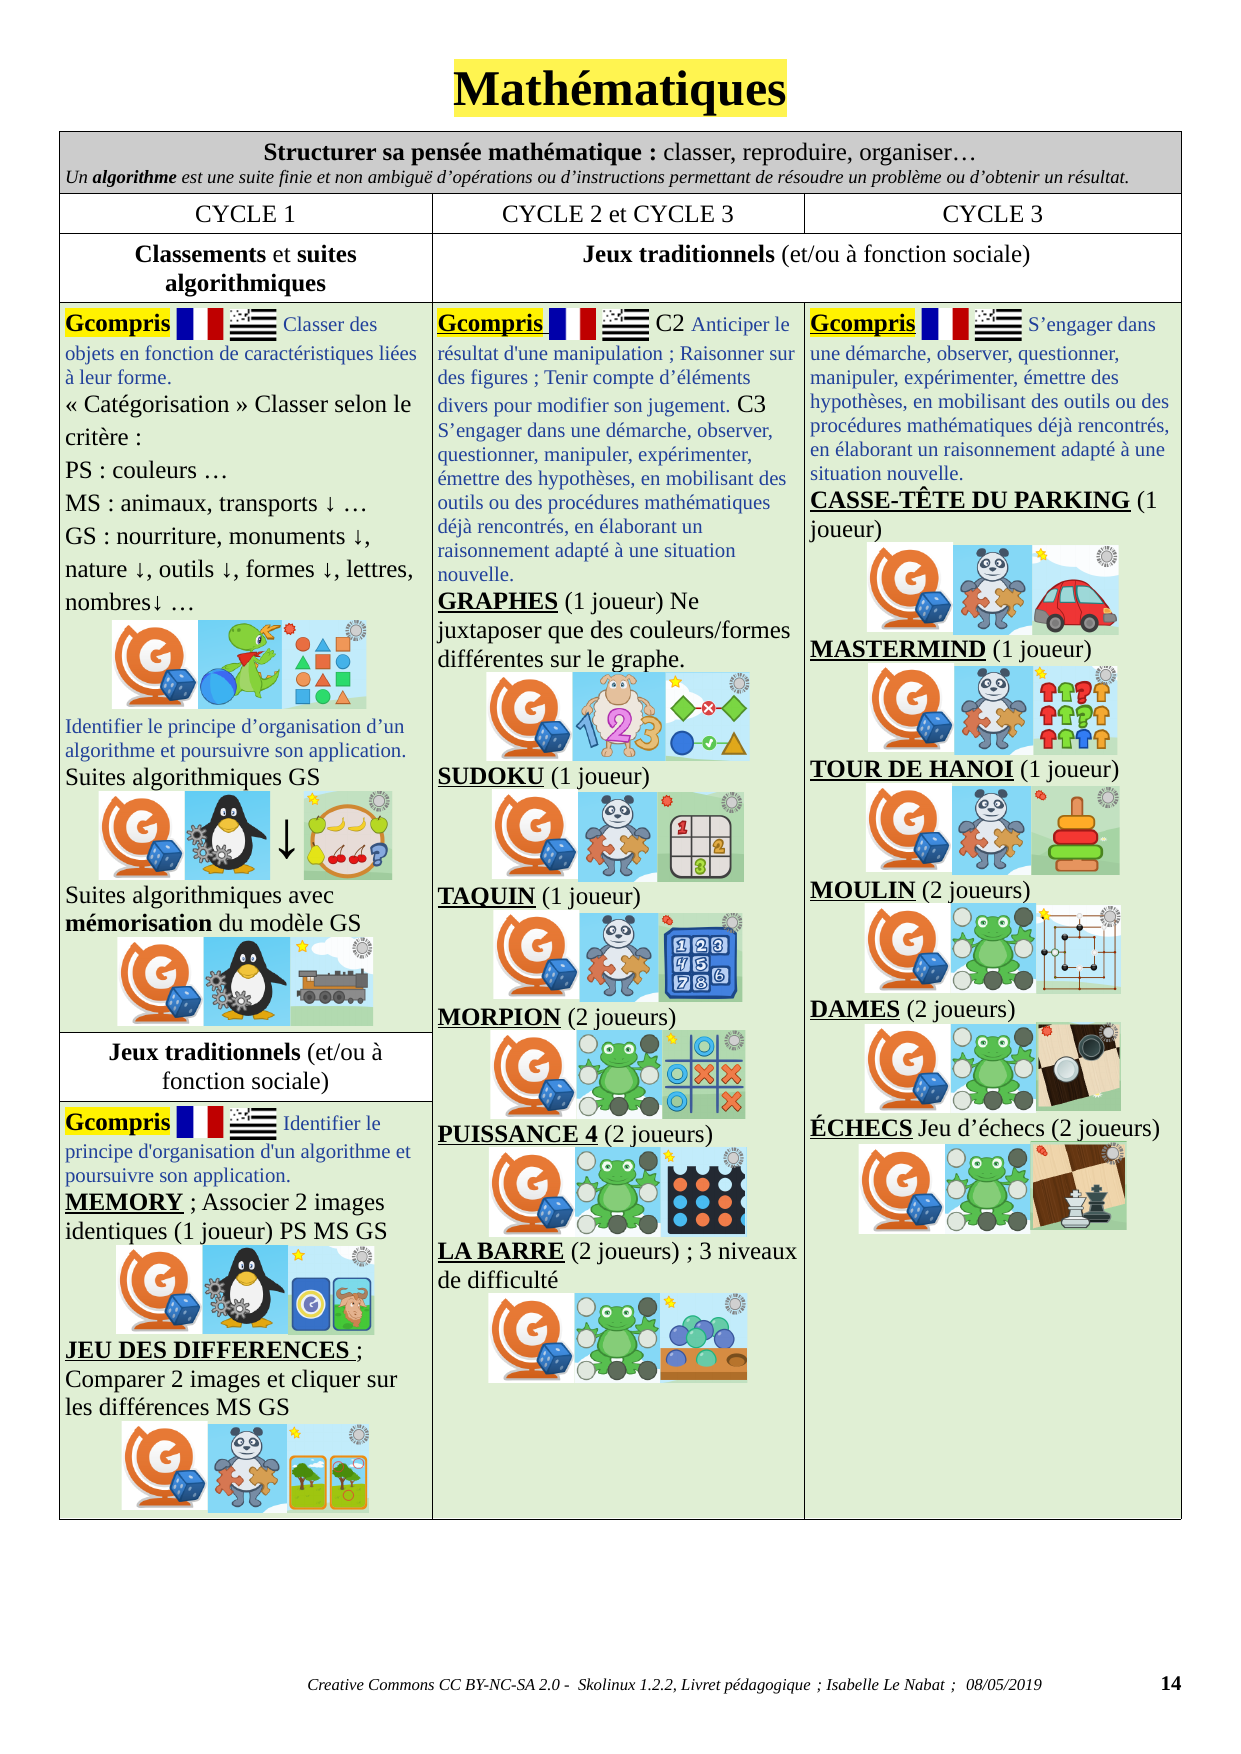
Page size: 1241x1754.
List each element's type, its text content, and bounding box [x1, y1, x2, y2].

picture [229, 1108, 277, 1140]
table_header Structurer sa pensée mathématique : classer, reproduire, organiser… Un algorithme est une suite finie et non ambiguë d’opérations ou d’instructions permettant de résoudre un problème ou d’obtenir un résultat. [60, 132, 1181, 193]
table_cell Gcompris S’engager dans une démarche, observer, questionner, manipuler, expérimenter, émettre des hypothèses, en mobilisant des outils ou des procédures mathématiques déjà rencontrés, en élaborant un raisonnement adapté à une situation nouvelle. CASSE-TÊTE DU PARKING (1 joueur) MASTERMIND (1 joueur) TOUR DE HANOI (1 joueur) MOULIN (2 joueurs) DAMES (2 joueurs) ÉCHECS Jeu d’échecs (2 joueurs) [805, 303, 1181, 1518]
picture [488, 1147, 747, 1237]
table_cell Jeux traditionnels (et/ou à fonction sociale) [433, 234, 1181, 302]
picture [111, 620, 367, 709]
picture [865, 783, 1120, 875]
picture [490, 1030, 746, 1119]
picture [121, 1421, 369, 1513]
picture [117, 937, 374, 1026]
picture [493, 910, 743, 1002]
picture [549, 308, 596, 340]
table_cell Jeux traditionnels (et/ou à fonction sociale) [60, 1033, 432, 1101]
table_cell CYCLE 1 [60, 194, 432, 233]
picture [868, 663, 1118, 755]
picture [864, 903, 1121, 994]
picture [98, 791, 271, 880]
picture [176, 308, 224, 340]
picture [858, 1141, 1127, 1234]
picture [488, 1293, 748, 1383]
picture [303, 791, 393, 880]
picture [486, 672, 750, 761]
picture [116, 1245, 375, 1335]
subtitle Mathématiques [59, 59, 454, 117]
table_cell CYCLE 3 [805, 194, 1181, 233]
picture [602, 309, 649, 341]
picture [866, 542, 1119, 635]
table_cell Gcompris Classer des objets en fonction de caractéristiques liées à leur forme. « Catégorisation » Classer selon le critère : PS : couleurs … MS : animaux, transports ↓ … GS : nourriture, monuments ↓, nature ↓, outils ↓, formes ↓, lettres, nombres↓ … Identifier le principe d’organisation d’un algorithme et poursuivre son application. Suites algorithmiques GS ↓ Suites algorithmiques avec mémorisation du modèle GS [60, 303, 432, 1032]
picture [229, 309, 277, 341]
picture [864, 1022, 1121, 1113]
table_cell Classements et suites algorithmiques [60, 234, 432, 302]
table_cell Gcompris Identifier le principe d'organisation d'un algorithme et poursuivre son application. MEMORY ; Associer 2 images identiques (1 joueur) PS MS GS JEU DES DIFFERENCES ; Comparer 2 images et cliquer sur les différences MS GS [60, 1102, 432, 1518]
picture [176, 1106, 224, 1138]
picture [491, 789, 744, 882]
picture [974, 309, 1022, 341]
table_cell CYCLE 2 et CYCLE 3 [433, 194, 804, 233]
picture [921, 308, 969, 340]
subtitle Mathématiques [787, 59, 1181, 117]
table_cell Gcompris C2 Anticiper le résultat d'une manipulation ; Raisonner sur des figures ; Tenir compte d’éléments divers pour modifier son jugement. C3 S’engager dans une démarche, observer, questionner, manipuler, expérimenter, émettre des hypothèses, en mobilisant des outils ou des procédures mathématiques déjà rencontrés, en élaborant un raisonnement adapté à une situation nouvelle. GRAPHES (1 joueur) Ne juxtaposer que des couleurs/formes différentes sur le graphe. SUDOKU (1 joueur) TAQUIN (1 joueur) MORPION (2 joueurs) PUISSANCE 4 (2 joueurs) LA BARRE (2 joueurs) ; 3 niveaux de difficulté [433, 303, 804, 1518]
